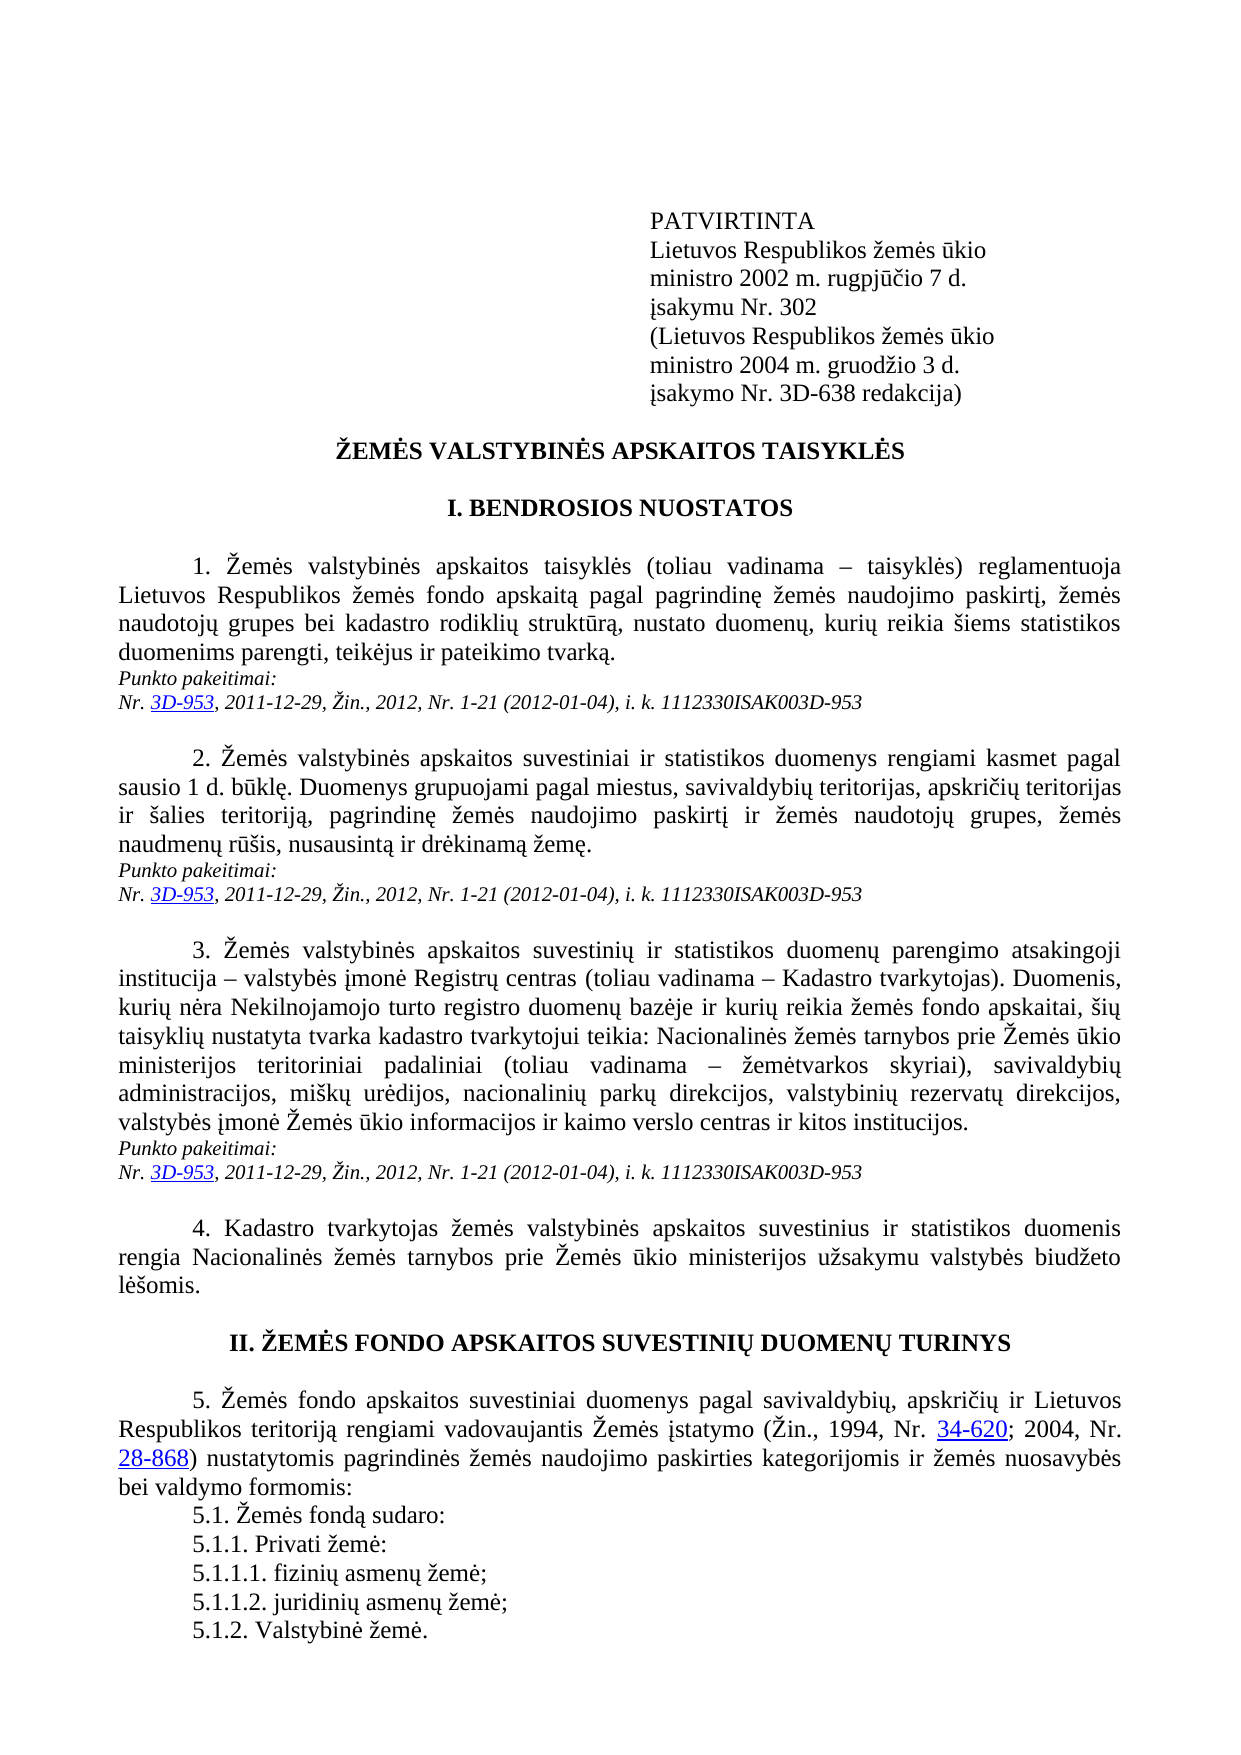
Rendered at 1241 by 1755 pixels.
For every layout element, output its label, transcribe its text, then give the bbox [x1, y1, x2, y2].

text įsakymu Nr. 302 [118, 292, 1122, 321]
text I. Bendrosios nuostatos [118, 493, 1122, 522]
text 5.1. Žemės fondą sudaro: [118, 1500, 1122, 1529]
text Punkto pakeitimai: [118, 858, 1122, 882]
text Nr. 3D-953, 2011-12-29, Žin., 2012, Nr. 1-21 (2012-01-04), i. k. 1112330ISAK003D-953 [118, 690, 1122, 714]
text ministro 2002 m. rugpjūčio 7 d. [118, 263, 1122, 292]
text 5.1.1.1. fizinių asmenų žemė; [118, 1558, 1122, 1587]
text (Lietuvos Respublikos žemės ūkio [118, 321, 1122, 350]
text 5.1.1.2. juridinių asmenų žemė; [118, 1587, 1122, 1615]
text 5. Žemės fondo apskaitos suvestiniai duomenys pagal savivaldybių, apskričių ir Lietuvos Respublikos teritoriją rengiami vadovaujantis Žemės įstatymo (Žin., 1994, Nr. 34-620; 2004, Nr. 28-868) nustatytomis pagrindinės žemės naudojimo paskirties kategorijomis ir žemės nuosavybės bei valdymo formomis: [118, 1385, 1122, 1500]
text Lietuvos Respublikos žemės ūkio [118, 235, 1122, 263]
text II. ŽEMĖS FONDO APSKAITOS suvestinių duomenų turinys [118, 1328, 1122, 1357]
text 3. Žemės valstybinės apskaitos suvestinių ir statistikos duomenų parengimo atsakingoji institucija – valstybės įmonė Registrų centras (toliau vadinama – Kadastro tvarkytojas). Duomenis, kurių nėra Nekilnojamojo turto registro duomenų bazėje ir kurių reikia žemės fondo apskaitai, šių taisyklių nustatyta tvarka kadastro tvarkytojui teikia: Nacionalinės žemės tarnybos prie Žemės ūkio ministerijos teritoriniai padaliniai (toliau vadinama – žemėtvarkos skyriai), savivaldybių administracijos, miškų urėdijos, nacionalinių parkų direkcijos, valstybinių rezervatų direkcijos, valstybės įmonė Žemės ūkio informacijos ir kaimo verslo centras ir kitos institucijos. [118, 935, 1122, 1136]
text 2. Žemės valstybinės apskaitos suvestiniai ir statistikos duomenys rengiami kasmet pagal sausio 1 d. būklę. Duomenys grupuojami pagal miestus, savivaldybių teritorijas, apskričių teritorijas ir šalies teritoriją, pagrindinę žemės naudojimo paskirtį ir žemės naudotojų grupes, žemės naudmenų rūšis, nusausintą ir drėkinamą žemę. [118, 743, 1122, 858]
text 5.1.2. Valstybinė žemė. [118, 1615, 1122, 1644]
text 4. Kadastro tvarkytojas žemės valstybinės apskaitos suvestinius ir statistikos duomenis rengia Nacionalinės žemės tarnybos prie Žemės ūkio ministerijos užsakymu valstybės biudžeto lėšomis. [118, 1213, 1122, 1299]
text 1. Žemės valstybinės apskaitos taisyklės (toliau vadinama – taisyklės) reglamentuoja Lietuvos Respublikos žemės fondo apskaitą pagal pagrindinę žemės naudojimo paskirtį, žemės naudotojų grupes bei kadastro rodiklių struktūrą, nustato duomenų, kurių reikia šiems statistikos duomenims parengti, teikėjus ir pateikimo tvarką. [118, 551, 1122, 666]
text 5.1.1. Privati žemė: [118, 1529, 1122, 1558]
text Nr. 3D-953, 2011-12-29, Žin., 2012, Nr. 1-21 (2012-01-04), i. k. 1112330ISAK003D-953 [118, 1160, 1122, 1184]
text įsakymo Nr. 3D-638 redakcija) [118, 378, 1122, 407]
text Punkto pakeitimai: [118, 1136, 1122, 1160]
text Punkto pakeitimai: [118, 666, 1122, 690]
text ŽEMĖS VALSTYBINĖS APSKAITOS TAISYKLĖS [118, 436, 1122, 465]
text Nr. 3D-953, 2011-12-29, Žin., 2012, Nr. 1-21 (2012-01-04), i. k. 1112330ISAK003D-953 [118, 882, 1122, 906]
text ministro 2004 m. gruodžio 3 d. [118, 350, 1122, 378]
text PATVIRTINTA [118, 206, 1122, 235]
